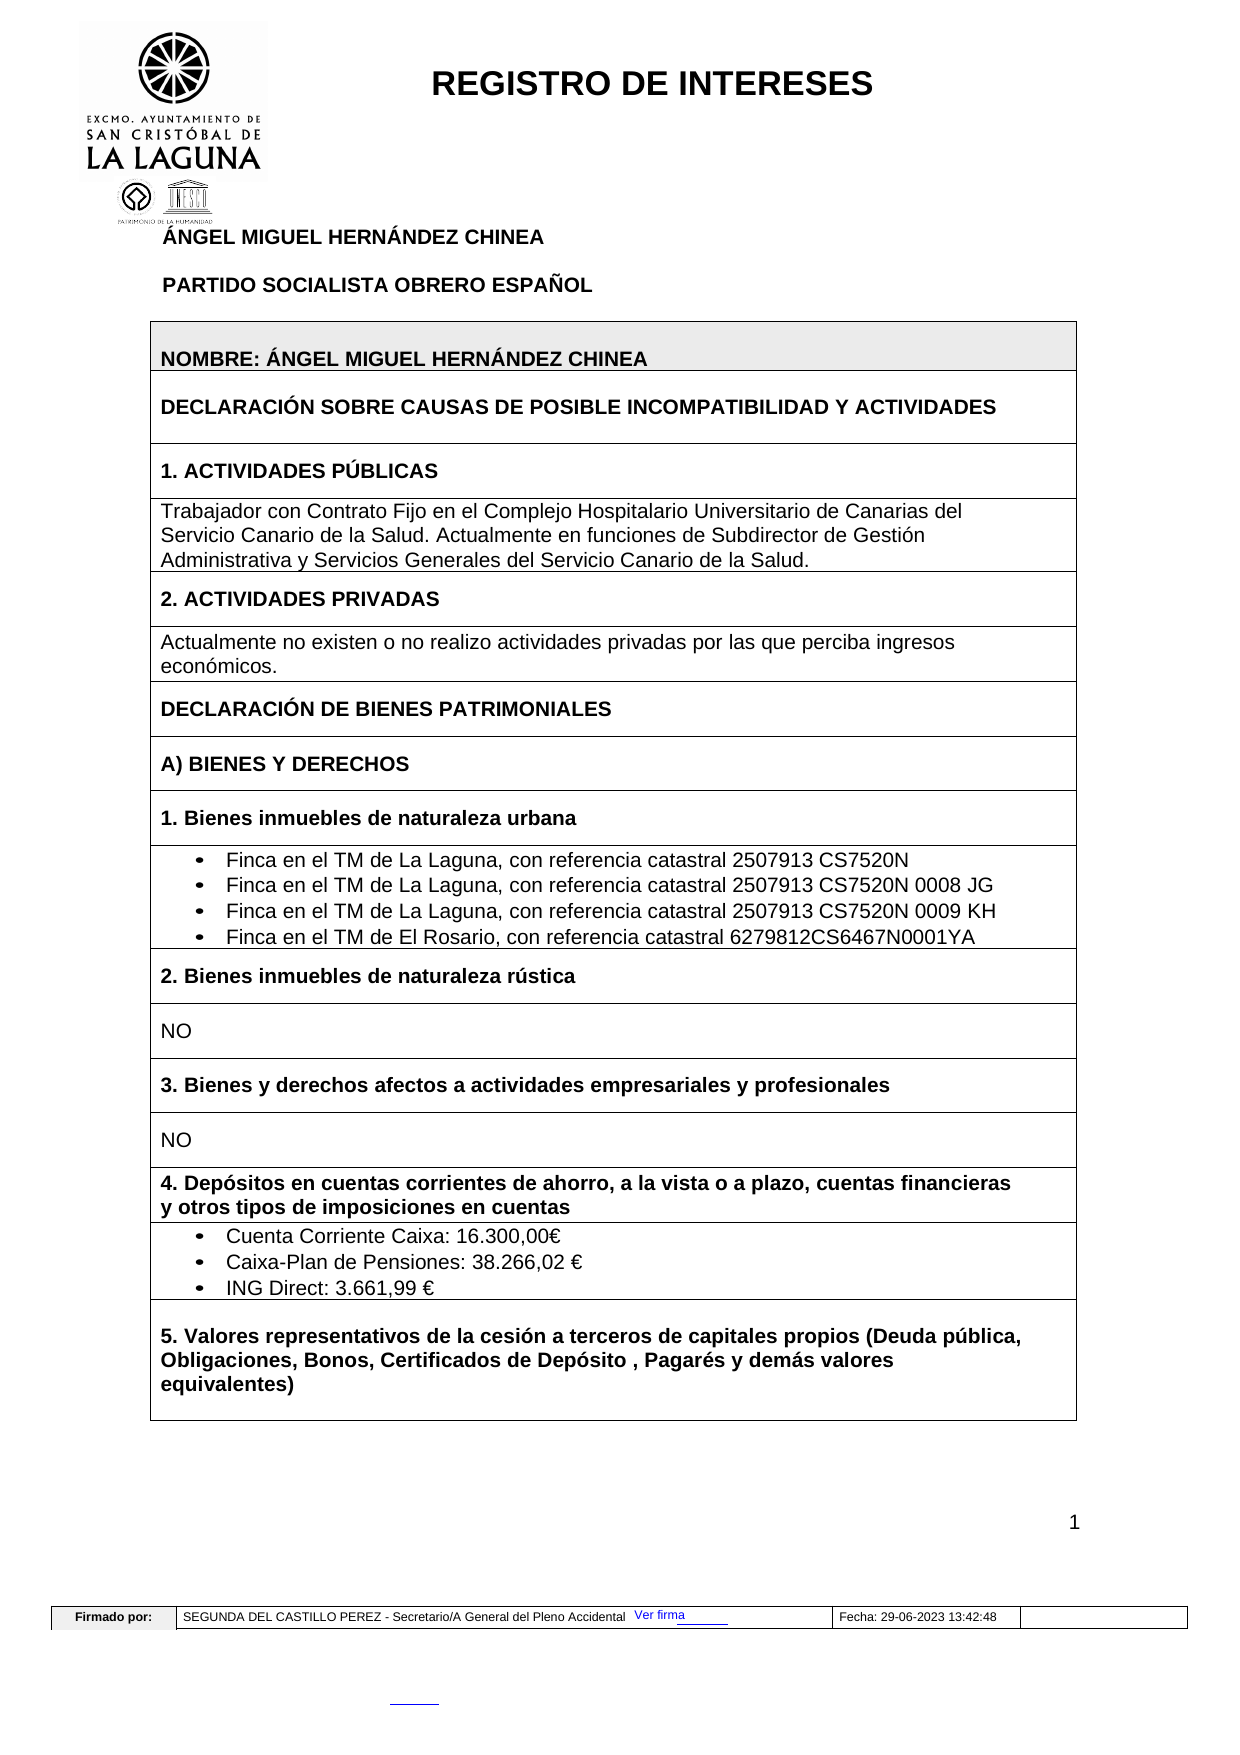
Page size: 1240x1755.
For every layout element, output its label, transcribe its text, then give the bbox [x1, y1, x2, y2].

table_header Fecha: 29-06-2023 13:42:48 [833, 1607, 1020, 1628]
text PARTIDO SOCIALISTA OBRERO ESPAÑOL [162, 273, 1200, 296]
table_cell 1. ACTIVIDADES PÚBLICAS [151, 444, 1076, 498]
table_cell Actualmente no existen o no realizo actividades privadas por las que perciba ingresos económicos. [151, 627, 1076, 681]
table_cell 5. Valores representativos de la cesión a terceros de capitales propios (Deuda pública, Obligaciones, Bonos, Certificados de Depósito , Pagarés y demás valores equivalentes) [151, 1300, 1076, 1420]
table_header SEGUNDA DEL CASTILLO PEREZ - Secretario/A General del Pleno Accidental Ver firma [177, 1607, 832, 1628]
table_cell 2. Bienes inmuebles de naturaleza rústica [151, 949, 1076, 1002]
table_cell • Finca en el TM de La Laguna, con referencia catastral 2507913 CS7520N • Finca en el TM de La Laguna, con referencia catastral 2507913 CS7520N 0008 JG • Finca en el TM de La Laguna, con referencia catastral 2507913 CS7520N 0009 KH • Finca en el TM de El Rosario, con referencia catastral 6279812CS6467N0001YA [151, 846, 1076, 948]
table_cell DECLARACIÓN SOBRE CAUSAS DE POSIBLE INCOMPATIBILIDAD Y ACTIVIDADES [151, 371, 1076, 443]
table_header [1021, 1607, 1187, 1628]
text 1 [42, 1510, 1080, 1534]
table_header Firmado por: [52, 1607, 176, 1628]
table_cell 4. Depósitos en cuentas corrientes de ahorro, a la vista o a plazo, cuentas financieras y otros tipos de imposiciones en cuentas [151, 1168, 1076, 1222]
table_cell DECLARACIÓN DE BIENES PATRIMONIALES [151, 682, 1076, 736]
table_cell A) BIENES Y DERECHOS [151, 737, 1076, 790]
table_cell 2. ACTIVIDADES PRIVADAS [151, 572, 1076, 626]
table_cell Trabajador con Contrato Fijo en el Complejo Hospitalario Universitario de Canarias del Servicio Canario de la Salud. Actualmente en funciones de Subdirector de Gestión Administrativa y Servicios Generales del Servicio Canario de la Salud. [151, 499, 1076, 571]
table_cell NO [151, 1004, 1076, 1057]
table_cell • Cuenta Corriente Caixa: 16.300,00€ • Caixa-Plan de Pensiones: 38.266,02 € • ING Direct: 3.661,99 € [151, 1223, 1076, 1299]
table_header NOMBRE: ÁNGEL MIGUEL HERNÁNDEZ CHINEA [151, 322, 1076, 370]
table_cell 3. Bienes y derechos afectos a actividades empresariales y profesionales [151, 1059, 1076, 1112]
text ÁNGEL MIGUEL HERNÁNDEZ CHINEA [162, 225, 1200, 249]
table_cell 1. Bienes inmuebles de naturaleza urbana [151, 791, 1076, 845]
table_cell NO [151, 1113, 1076, 1167]
